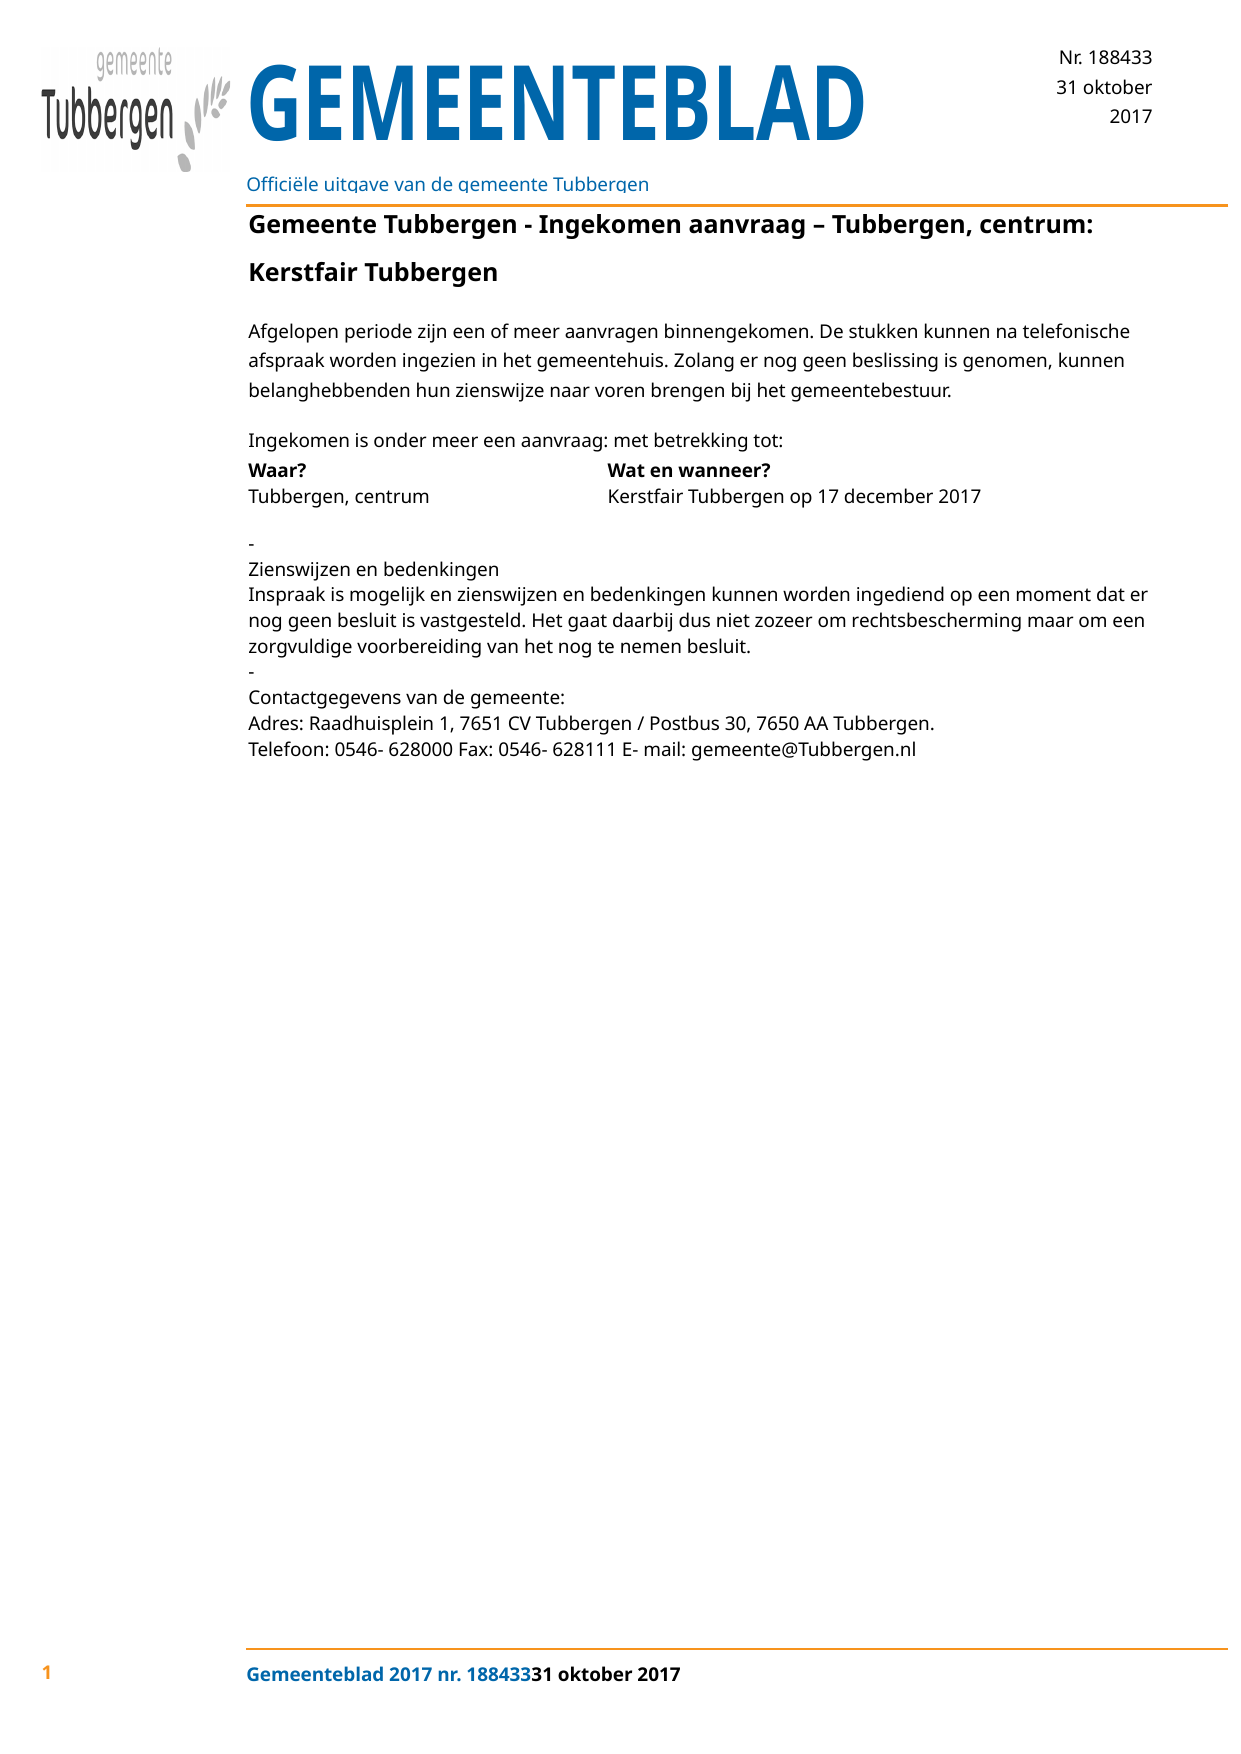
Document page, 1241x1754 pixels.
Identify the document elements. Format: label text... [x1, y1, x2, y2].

text Afgelopen periode zijn een of meer aanvragen binnengekomen. De stukken kunnen na telefonische afspraak worden ingezien in het gemeentehuis. Zolang er nog geen beslissing is genomen, kunnen belanghebbenden hun zienswijze naar voren brengen bij het gemeentebestuur. [248, 318, 1152, 403]
text Ingekomen is onder meer een aanvraag: met betrekking tot: [248, 427, 1152, 453]
text Contactgegevens van de gemeente: [248, 684, 1152, 710]
table_header Wat en wanneer? [608, 457, 1152, 483]
text Adres: Raadhuisplein 1, 7651 CV Tubbergen / Postbus 30, 7650 AA Tubbergen. [248, 710, 1152, 736]
table_cell Tubbergen, centrum [248, 483, 607, 509]
text Gemeente Tubbergen - Ingekomen aanvraag – Tubbergen, centrum: Kerstfair Tubbergen [248, 207, 1152, 288]
text Telefoon: 0546- 628000 Fax: 0546- 628111 E- mail: gemeente@Tubbergen.nl [248, 736, 1152, 762]
text Inspraak is mogelijk en zienswijzen en bedenkingen kunnen worden ingediend op een moment dat er nog geen besluit is vastgesteld. Het gaat daarbij dus niet zozeer om rechtsbescherming maar om een zorgvuldige voorbereiding van het nog te nemen besluit. [248, 582, 1152, 659]
table_cell Kerstfair Tubbergen op 17 december 2017 [608, 483, 1152, 509]
text - [248, 659, 1152, 684]
table_header Waar? [248, 457, 607, 483]
text Zienswijzen en bedenkingen [248, 556, 1152, 582]
text - [248, 530, 1152, 556]
picture [41, 47, 231, 172]
